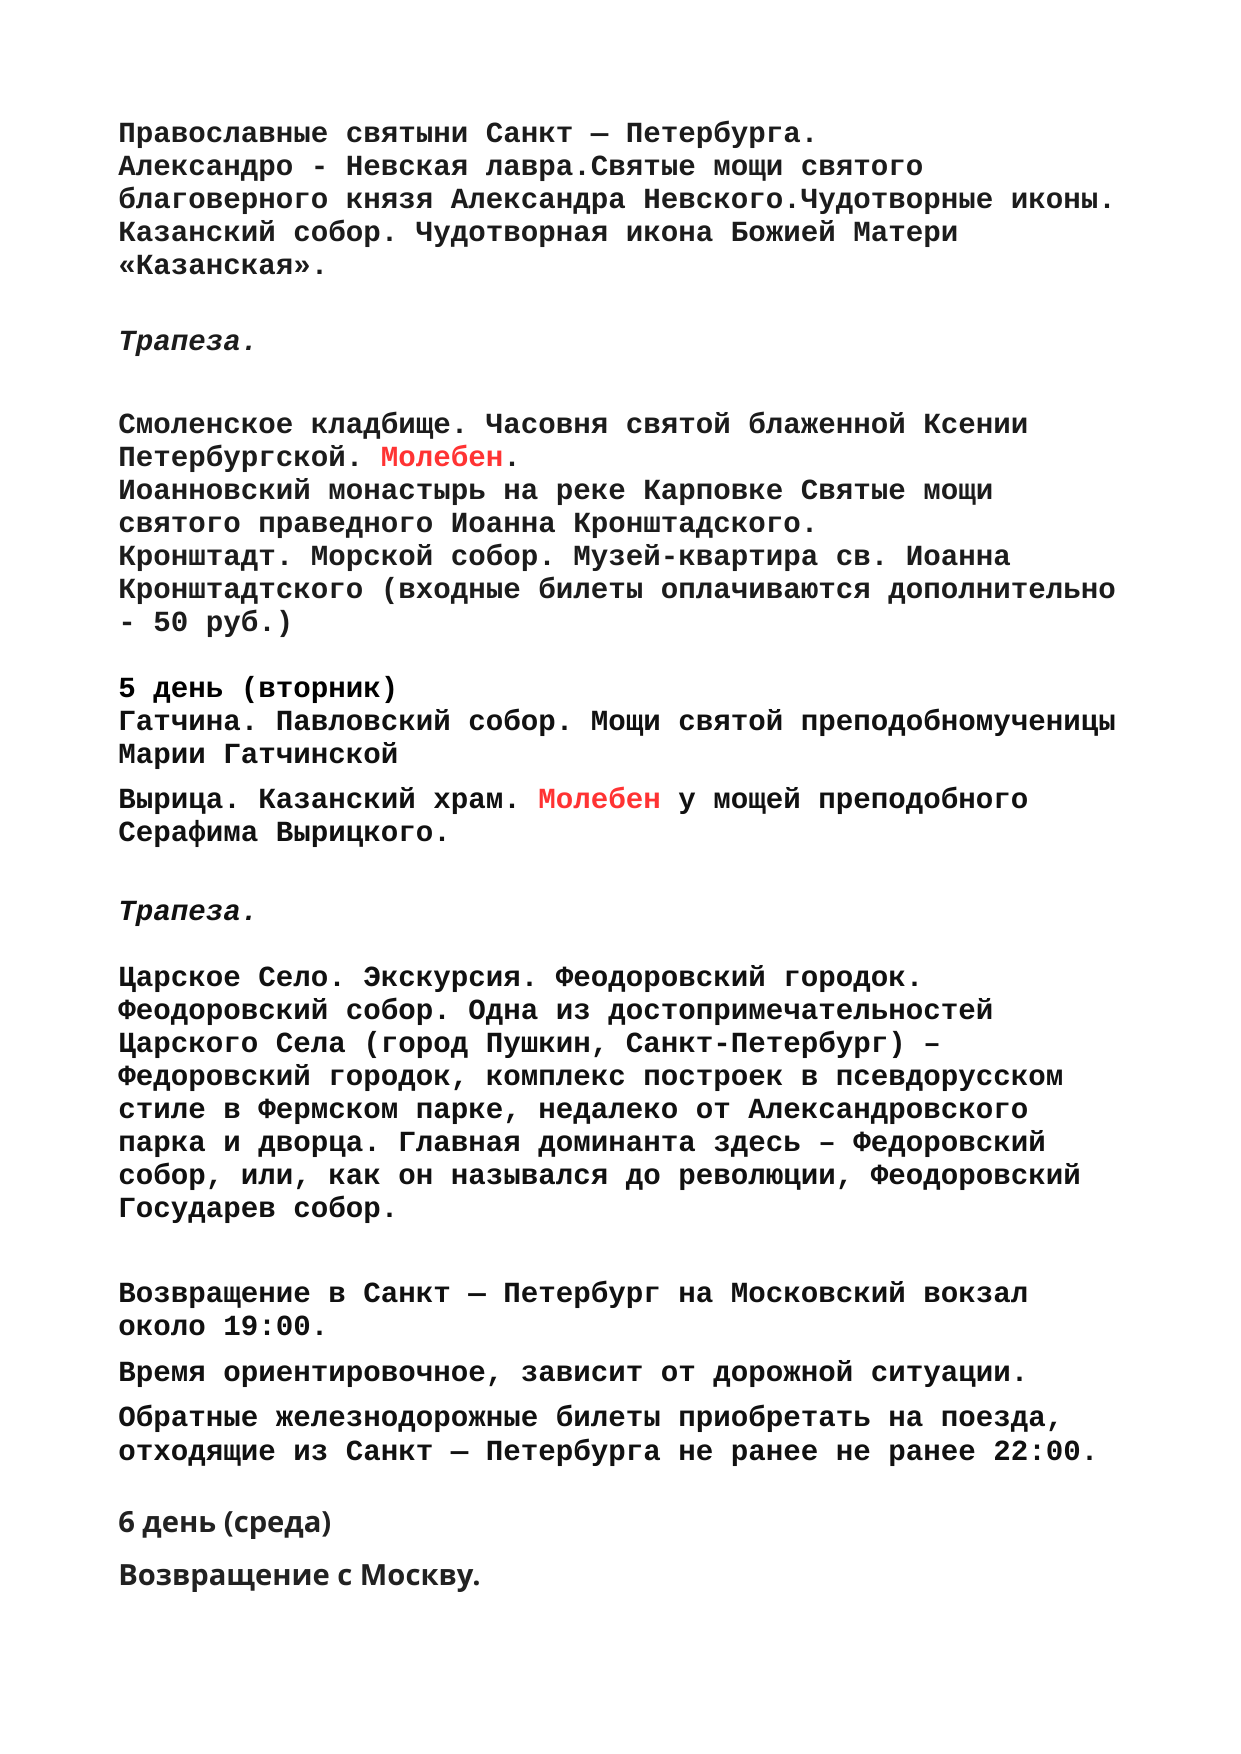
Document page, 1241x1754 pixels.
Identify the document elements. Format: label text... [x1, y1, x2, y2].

text Смоленское кладбище. Часовня святой блаженной Ксении Петербургской. Молебен. Иоанновский монастырь на реке Карповке Святые мощи святого праведного Иоанна Кронштадского. Кронштадт. Морской собор. Музей-квартира св. Иоанна Кронштадтского (входные билеты оплачиваются дополнительно - 50 руб.) 5 день (вторник) Гатчина. Павловский собор. Мощи святой преподобномученицы Марии Гатчинской [118, 409, 1122, 772]
text Трапеза. Царское Село. Экскурсия. Феодоровский городок. Феодоровский собор. Одна из достопримечательностей Царского Села (город Пушкин, Санкт-Петербург) – Федоровский городок, комплекс построек в псевдорусском стиле в Фермском парке, недалеко от Александровского парка и дворца. Главная доминанта здесь – Федоровский собор, или, как он назывался до революции, Феодоровский Государев собор. [118, 896, 1122, 1266]
text Обратные железнодорожные билеты приобретать на поезда, отходящие из Санкт — Петербурга не ранее не ранее 22:00. 6 день (среда) [118, 1403, 1122, 1541]
text Трапеза. [118, 296, 1122, 396]
text Вырица. Казанский храм. Молебен у мощей преподобного Серафима Вырицкого. [118, 784, 1122, 884]
text Возвращение в Санкт — Петербург на Московский вокзал около 19:00. [118, 1278, 1122, 1344]
text Возвращение с Москву. [118, 1554, 1122, 1593]
text Время ориентировочное, зависит от дорожной ситуации. [118, 1357, 1122, 1390]
text Православные святыни Санкт — Петербурга. Александро - Невская лавра.Святые мощи святого благоверного князя Александра Невского.Чудотворные иконы. Казанский собор. Чудотворная икона Божией Матери «Казанская». [118, 118, 1122, 283]
